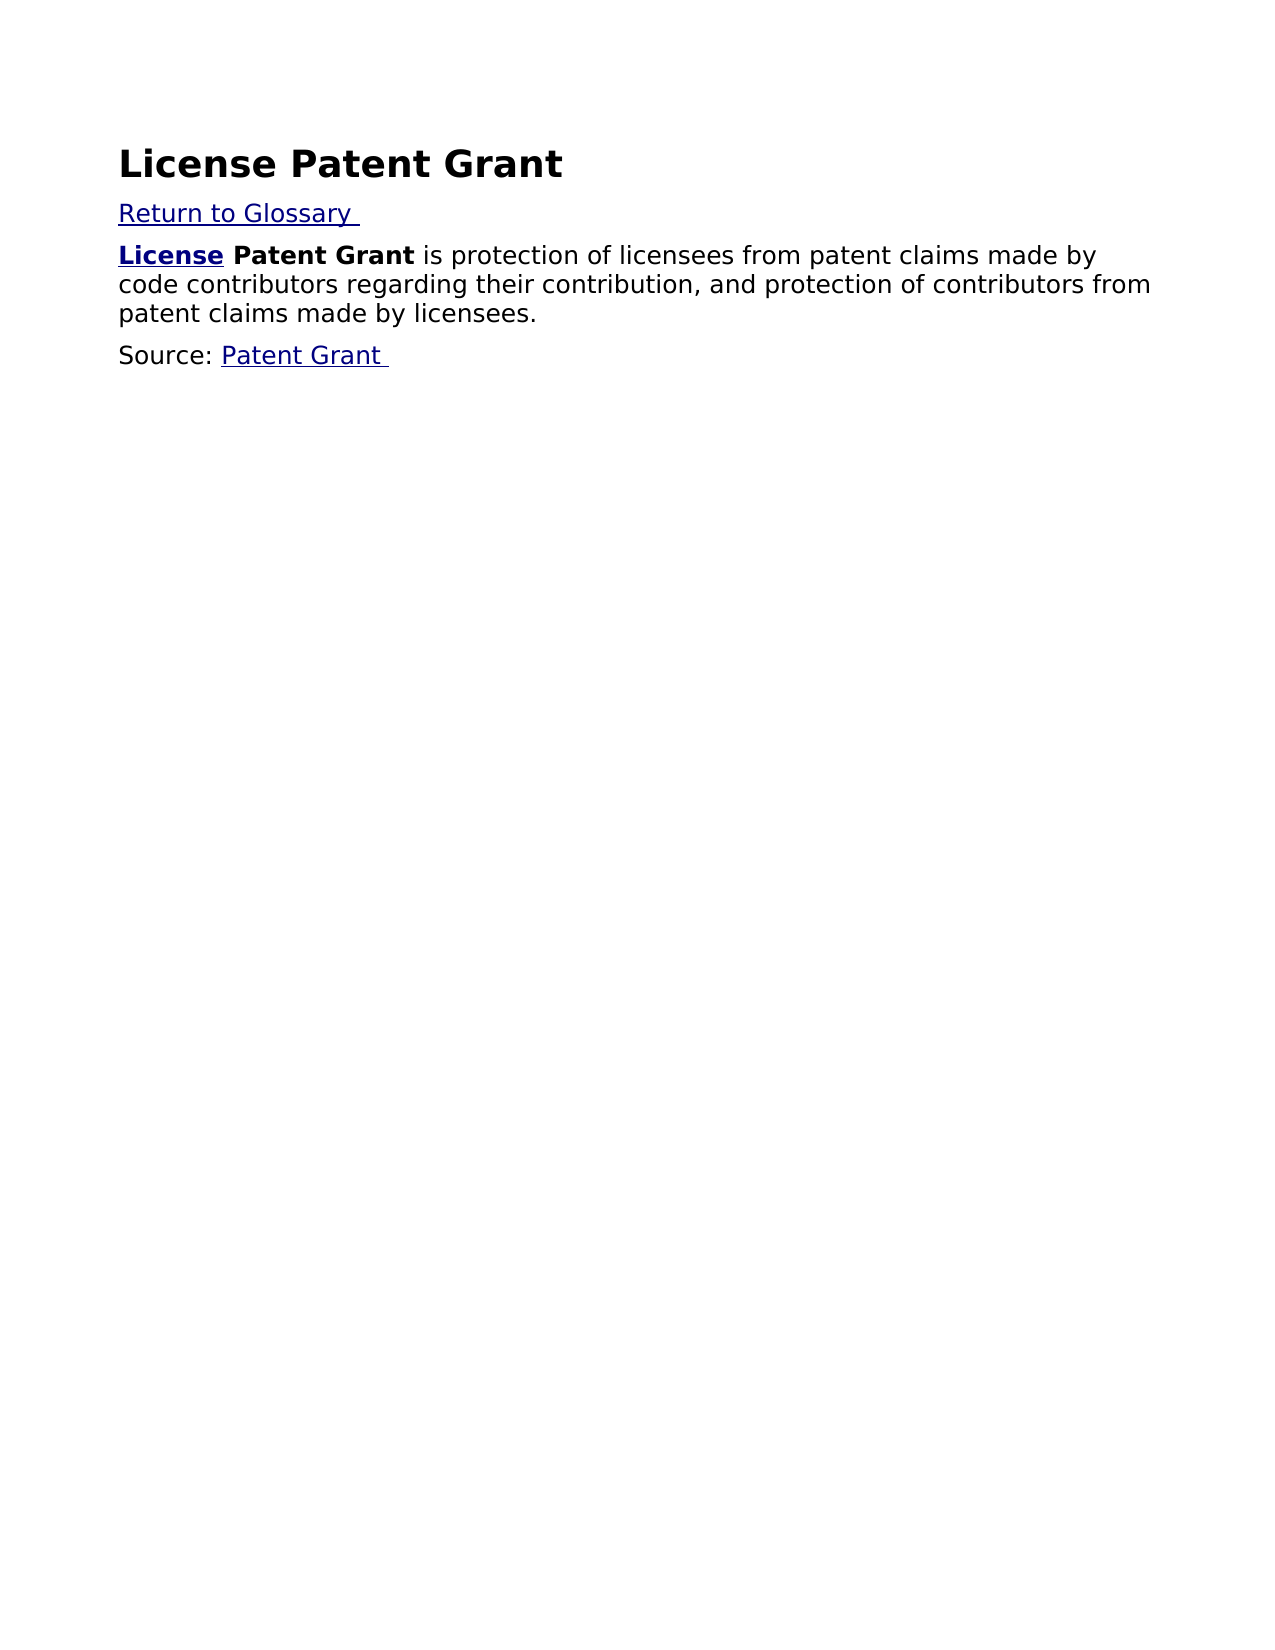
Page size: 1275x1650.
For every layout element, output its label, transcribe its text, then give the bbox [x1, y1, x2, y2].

subtitle License Patent Grant [118, 143, 1157, 187]
text Source: Patent Grant [118, 341, 1157, 370]
text Return to Glossary [118, 199, 1157, 228]
text License Patent Grant is protection of licensees from patent claims made by code contributors regarding their contribution, and protection of contributors from patent claims made by licensees. [118, 241, 1157, 328]
